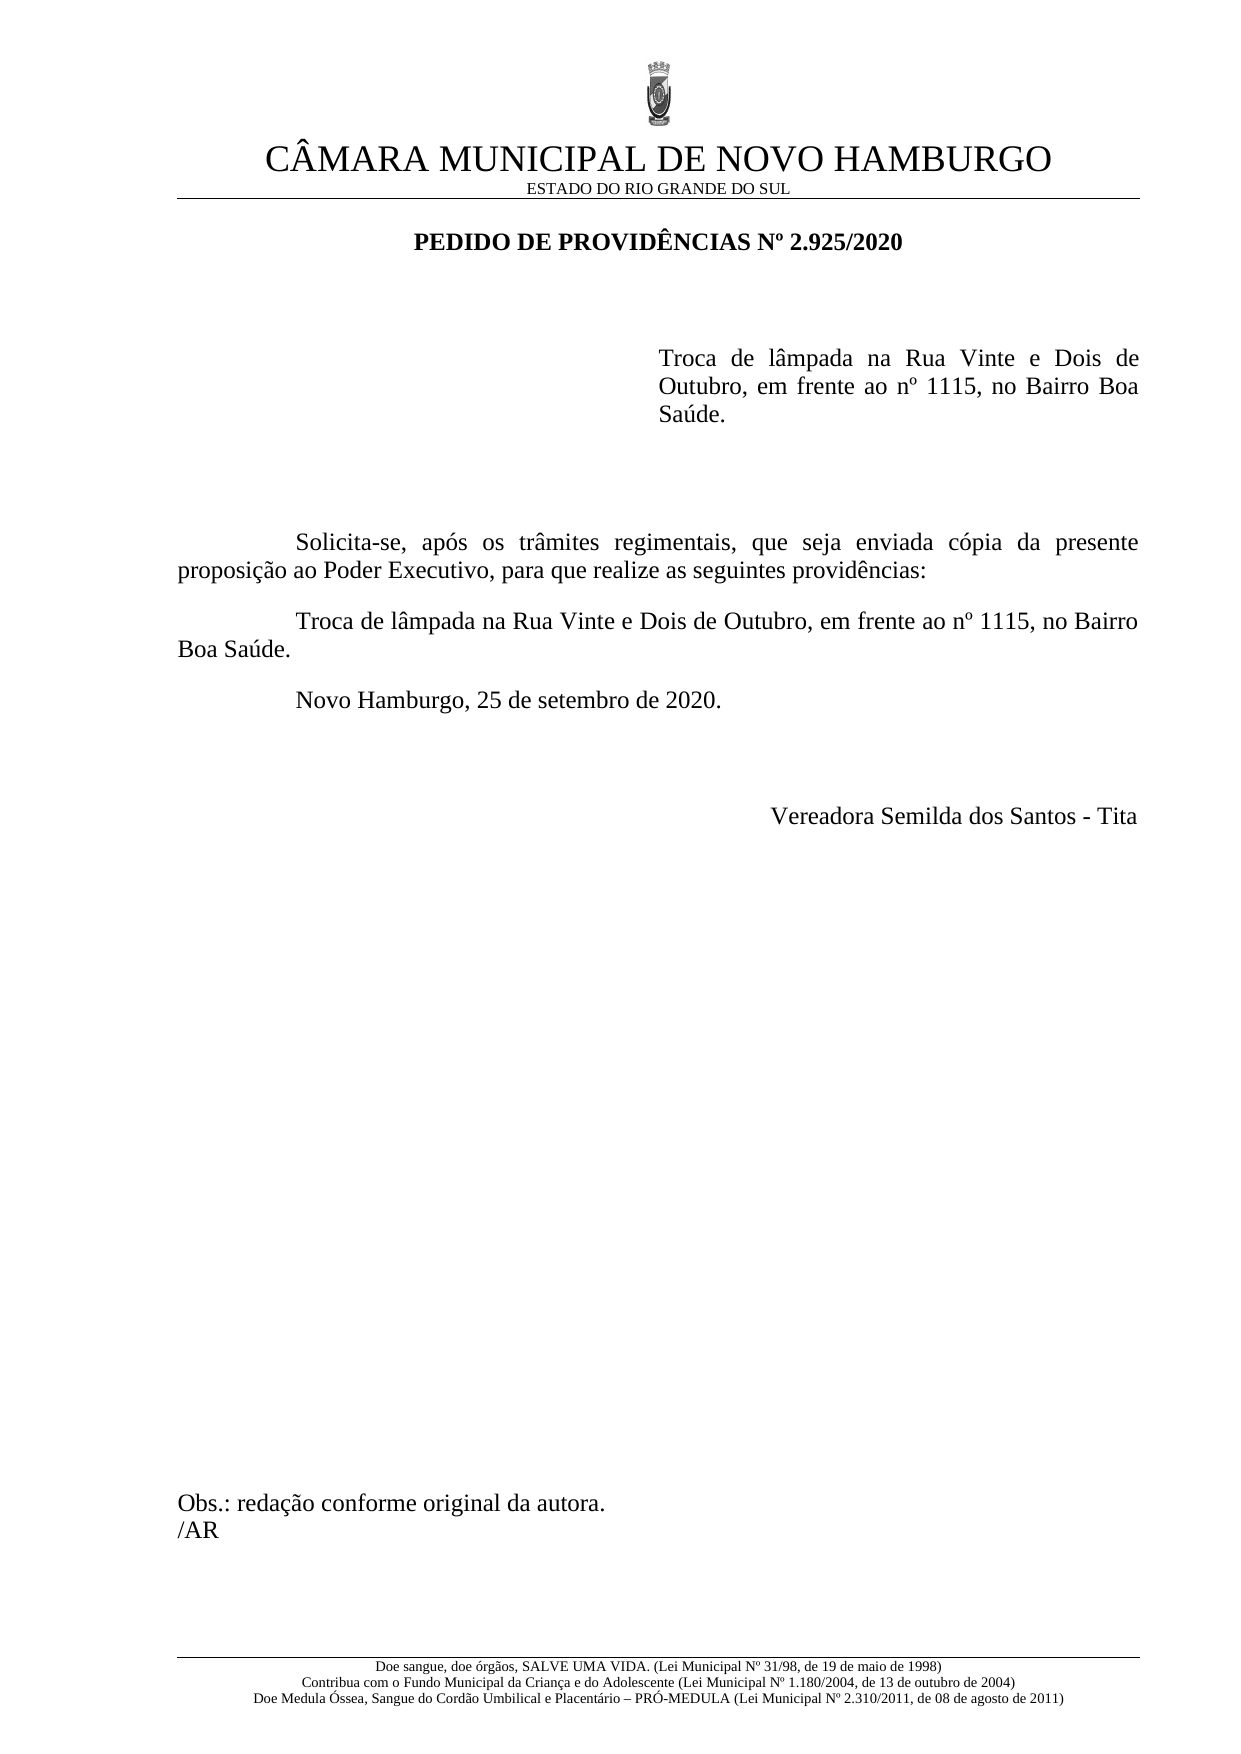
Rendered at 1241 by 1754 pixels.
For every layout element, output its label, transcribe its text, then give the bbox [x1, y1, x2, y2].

text Solicita-se, após os trâmites regimentais, que seja enviada cópia da presente proposição ao Poder Executivo, para que realize as seguintes providências: [177, 528, 1140, 583]
text Troca de lâmpada na Rua Vinte e Dois de Outubro, em frente ao nº 1115, no Bairro Boa Saúde. [658, 344, 1140, 428]
text Obs.: redação conforme original da autora. [177, 1489, 1140, 1517]
text /AR [177, 1517, 1140, 1544]
text PEDIDO DE PROVIDÊNCIAS Nº 2.925/2020 [177, 228, 1140, 256]
text Vereadora Semilda dos Santos - Tita [177, 802, 1140, 830]
text Troca de lâmpada na Rua Vinte e Dois de Outubro, em frente ao nº 1115, no Bairro Boa Saúde. [177, 607, 1140, 662]
text Novo Hamburgo, 25 de setembro de 2020. [177, 686, 1140, 714]
